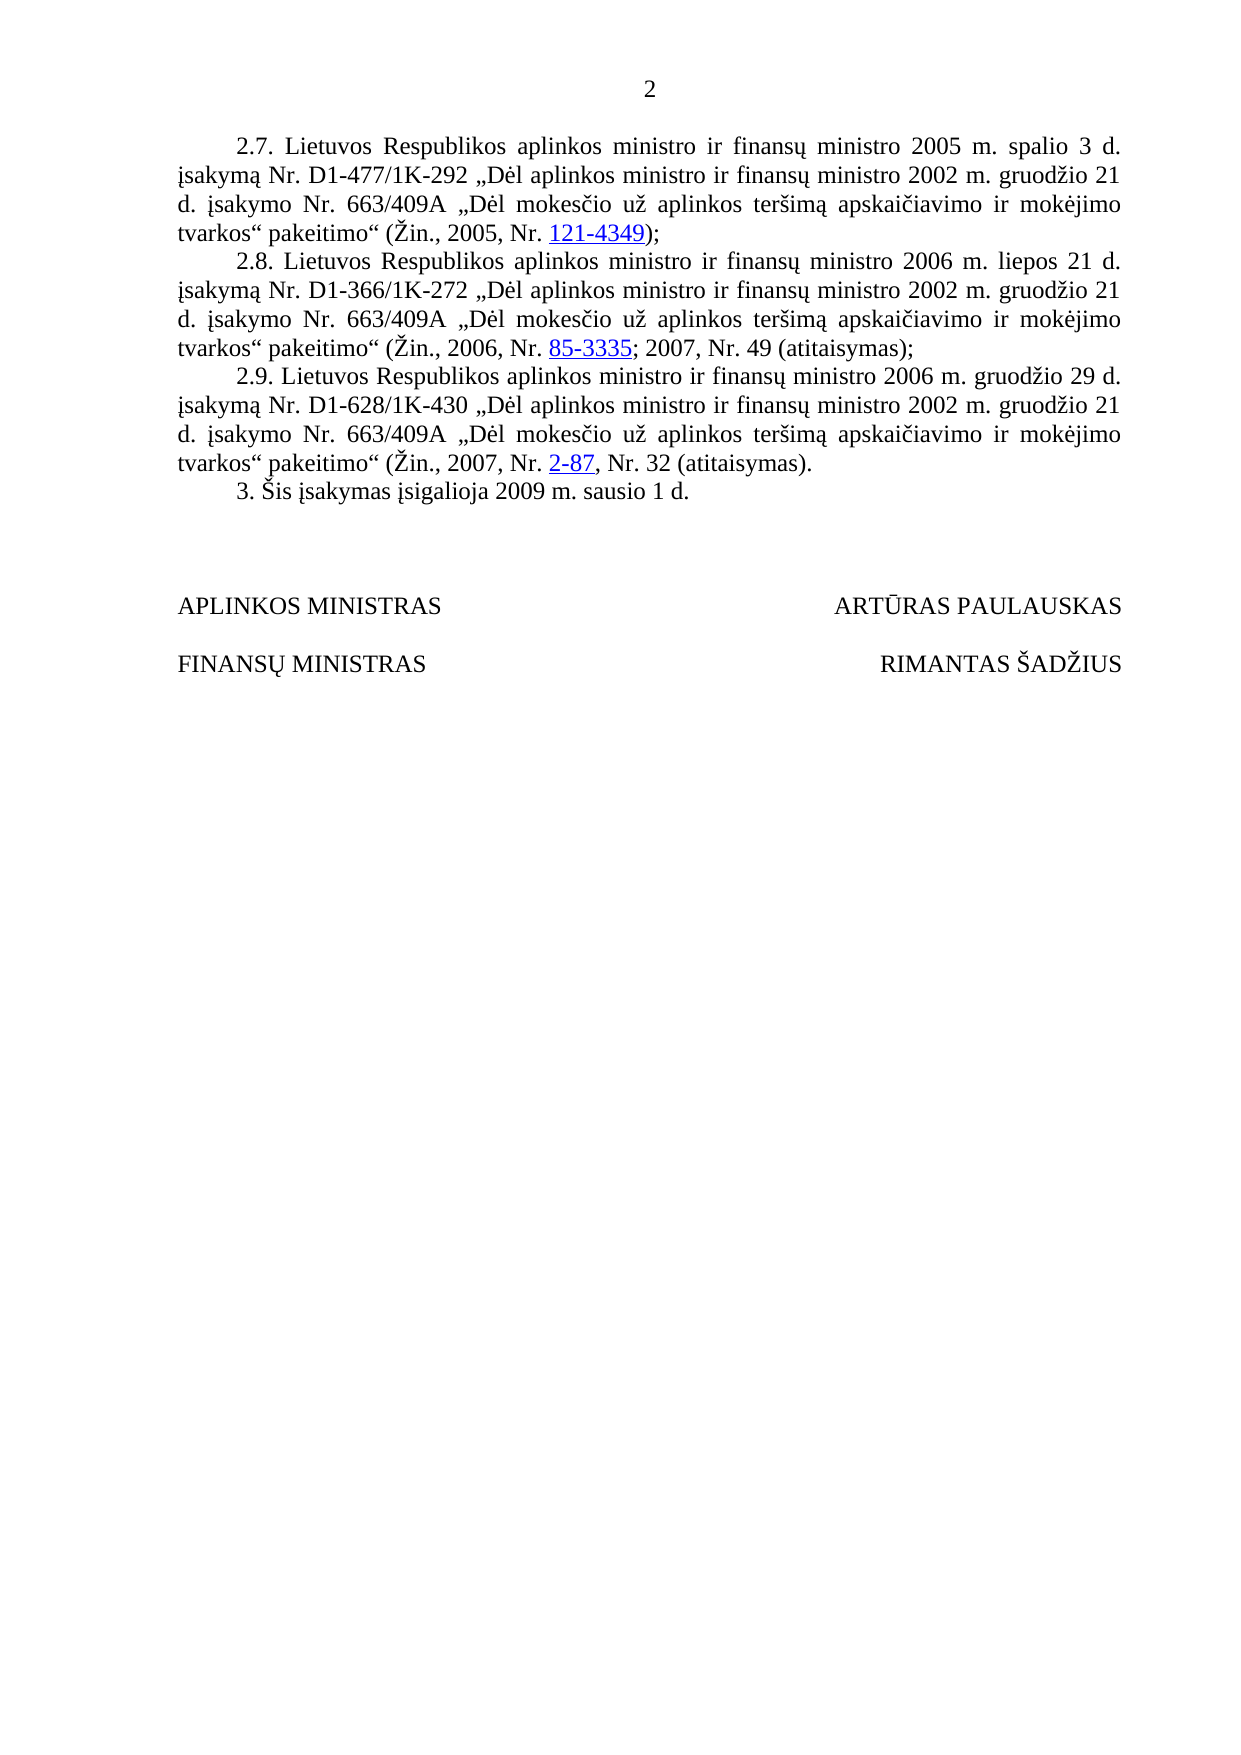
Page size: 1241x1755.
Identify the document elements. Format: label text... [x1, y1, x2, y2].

text 3. Šis įsakymas įsigalioja 2009 m. sausio 1 d. [177, 476, 1122, 505]
text 2.8. Lietuvos Respublikos aplinkos ministro ir finansų ministro 2006 m. liepos 21 d. įsakymą Nr. D1-366/1K-272 „Dėl aplinkos ministro ir finansų ministro 2002 m. gruodžio 21 d. įsakymo Nr. 663/409A „Dėl mokesčio už aplinkos teršimą apskaičiavimo ir mokėjimo tvarkos“ pakeitimo“ (Žin., 2006, Nr. 85-3335; 2007, Nr. 49 (atitaisymas); [177, 246, 1122, 361]
text APLINKOS MINISTRAS ARTŪRAS PAULAUSKAS [177, 591, 1122, 620]
text 2.9. Lietuvos Respublikos aplinkos ministro ir finansų ministro 2006 m. gruodžio 29 d. įsakymą Nr. D1-628/1K-430 „Dėl aplinkos ministro ir finansų ministro 2002 m. gruodžio 21 d. įsakymo Nr. 663/409A „Dėl mokesčio už aplinkos teršimą apskaičiavimo ir mokėjimo tvarkos“ pakeitimo“ (Žin., 2007, Nr. 2-87, Nr. 32 (atitaisymas). [177, 361, 1122, 476]
text 2.7. Lietuvos Respublikos aplinkos ministro ir finansų ministro 2005 m. spalio 3 d. įsakymą Nr. D1-477/1K-292 „Dėl aplinkos ministro ir finansų ministro 2002 m. gruodžio 21 d. įsakymo Nr. 663/409A „Dėl mokesčio už aplinkos teršimą apskaičiavimo ir mokėjimo tvarkos“ pakeitimo“ (Žin., 2005, Nr. 121-4349); [177, 131, 1122, 246]
text FINANSŲ MINISTRAS RIMANTAS ŠADŽIUS [177, 649, 1122, 678]
